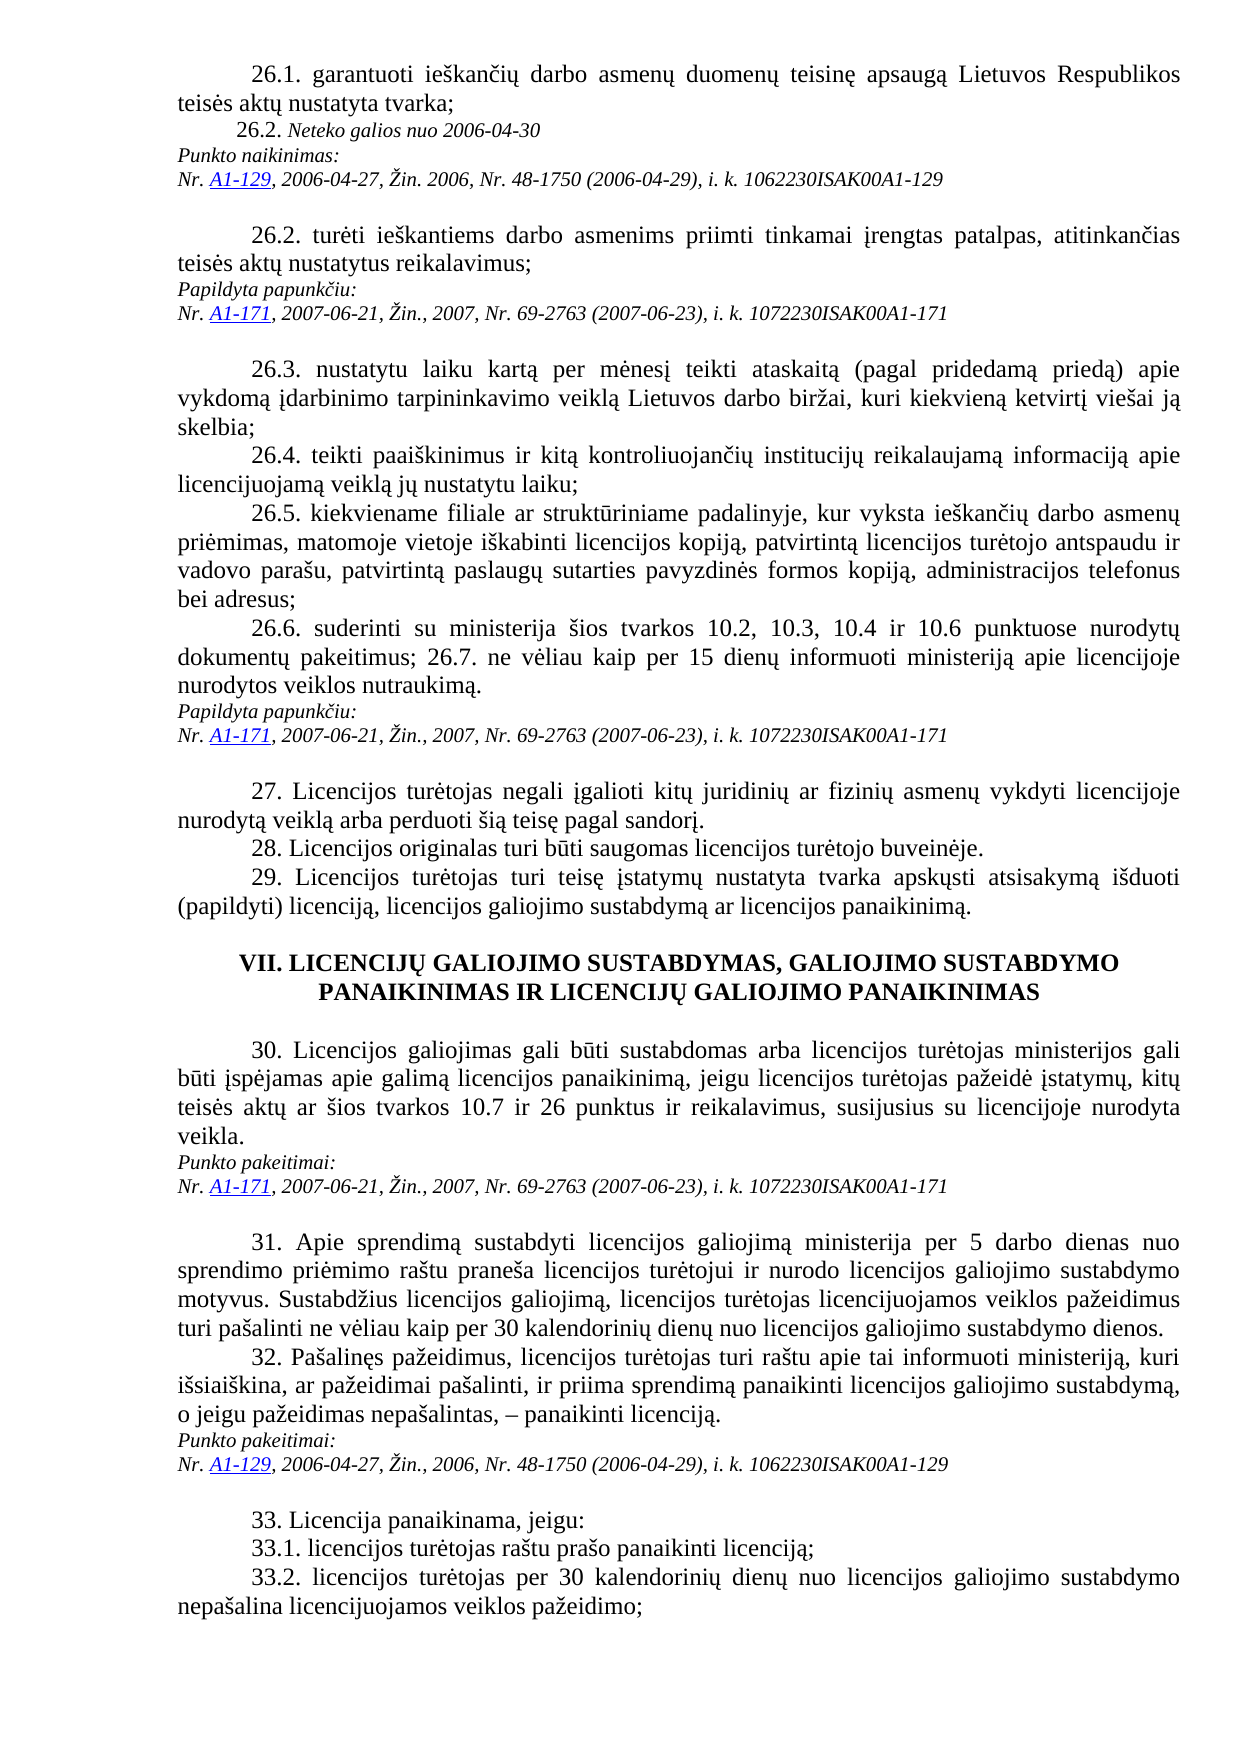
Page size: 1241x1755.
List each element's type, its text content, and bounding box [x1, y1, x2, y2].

text 33. Licencija panaikinama, jeigu: [177, 1505, 1181, 1533]
text Nr. A1-129, 2006-04-27, Žin., 2006, Nr. 48-1750 (2006-04-29), i. k. 1062230ISAK00A1-129 [177, 1452, 1181, 1476]
text VII. LICENCIJŲ GALIOJIMO SUSTABDYMAS, GALIOJIMO SUSTABDYMO PANAIKINIMAS IR LICENCIJŲ GALIOJIMO PANAIKINIMAS [177, 948, 1181, 1006]
text Nr. A1-171, 2007-06-21, Žin., 2007, Nr. 69-2763 (2007-06-23), i. k. 1072230ISAK00A1-171 [177, 301, 1181, 325]
text 26.5. kiekviename filiale ar struktūriniame padalinyje, kur vyksta ieškančių darbo asmenų priėmimas, matomoje vietoje iškabinti licencijos kopiją, patvirtintą licencijos turėtojo antspaudu ir vadovo parašu, patvirtintą paslaugų sutarties pavyzdinės formos kopiją, administracijos telefonus bei adresus; [177, 498, 1181, 613]
text 26.3. nustatytu laiku kartą per mėnesį teikti ataskaitą (pagal pridedamą priedą) apie vykdomą įdarbinimo tarpininkavimo veiklą Lietuvos darbo biržai, kuri kiekvieną ketvirtį viešai ją skelbia; [177, 354, 1181, 440]
text Papildyta papunkčiu: [177, 277, 1181, 301]
text Papildyta papunkčiu: [177, 699, 1181, 723]
text 26.1. garantuoti ieškančių darbo asmenų duomenų teisinę apsaugą Lietuvos Respublikos teisės aktų nustatyta tvarka; [177, 59, 1181, 117]
text 33.1. licencijos turėtojas raštu prašo panaikinti licenciją; [177, 1533, 1181, 1562]
text 26.2. turėti ieškantiems darbo asmenims priimti tinkamai įrengtas patalpas, atitinkančias teisės aktų nustatytus reikalavimus; [177, 220, 1181, 277]
text Punkto naikinimas: [177, 143, 1181, 167]
text Nr. A1-129, 2006-04-27, Žin. 2006, Nr. 48-1750 (2006-04-29), i. k. 1062230ISAK00A1-129 [177, 167, 1181, 191]
text 28. Licencijos originalas turi būti saugomas licencijos turėtojo buveinėje. [177, 833, 1181, 862]
text Nr. A1-171, 2007-06-21, Žin., 2007, Nr. 69-2763 (2007-06-23), i. k. 1072230ISAK00A1-171 [177, 1174, 1181, 1198]
text 29. Licencijos turėtojas turi teisę įstatymų nustatyta tvarka apskųsti atsisakymą išduoti (papildyti) licenciją, licencijos galiojimo sustabdymą ar licencijos panaikinimą. [177, 862, 1181, 920]
text 26.2. Neteko galios nuo 2006-04-30 [177, 117, 1181, 143]
text Punkto pakeitimai: [177, 1428, 1181, 1452]
text Nr. A1-171, 2007-06-21, Žin., 2007, Nr. 69-2763 (2007-06-23), i. k. 1072230ISAK00A1-171 [177, 723, 1181, 747]
text Punkto pakeitimai: [177, 1150, 1181, 1174]
text 33.2. licencijos turėtojas per 30 kalendorinių dienų nuo licencijos galiojimo sustabdymo nepašalina licencijuojamos veiklos pažeidimo; [177, 1562, 1181, 1620]
text 26.6. suderinti su ministerija šios tvarkos 10.2, 10.3, 10.4 ir 10.6 punktuose nurodytų dokumentų pakeitimus; 26.7. ne vėliau kaip per 15 dienų informuoti ministeriją apie licencijoje nurodytos veiklos nutraukimą. [177, 613, 1181, 699]
text 30. Licencijos galiojimas gali būti sustabdomas arba licencijos turėtojas ministerijos gali būti įspėjamas apie galimą licencijos panaikinimą, jeigu licencijos turėtojas pažeidė įstatymų, kitų teisės aktų ar šios tvarkos 10.7 ir 26 punktus ir reikalavimus, susijusius su licencijoje nurodyta veikla. [177, 1035, 1181, 1150]
text 26.4. teikti paaiškinimus ir kitą kontroliuojančių institucijų reikalaujamą informaciją apie licencijuojamą veiklą jų nustatytu laiku; [177, 440, 1181, 498]
text 31. Apie sprendimą sustabdyti licencijos galiojimą ministerija per 5 darbo dienas nuo sprendimo priėmimo raštu praneša licencijos turėtojui ir nurodo licencijos galiojimo sustabdymo motyvus. Sustabdžius licencijos galiojimą, licencijos turėtojas licencijuojamos veiklos pažeidimus turi pašalinti ne vėliau kaip per 30 kalendorinių dienų nuo licencijos galiojimo sustabdymo dienos. [177, 1227, 1181, 1342]
text 32. Pašalinęs pažeidimus, licencijos turėtojas turi raštu apie tai informuoti ministeriją, kuri išsiaiškina, ar pažeidimai pašalinti, ir priima sprendimą panaikinti licencijos galiojimo sustabdymą, o jeigu pažeidimas nepašalintas, – panaikinti licenciją. [177, 1342, 1181, 1428]
text 27. Licencijos turėtojas negali įgalioti kitų juridinių ar fizinių asmenų vykdyti licencijoje nurodytą veiklą arba perduoti šią teisę pagal sandorį. [177, 776, 1181, 833]
